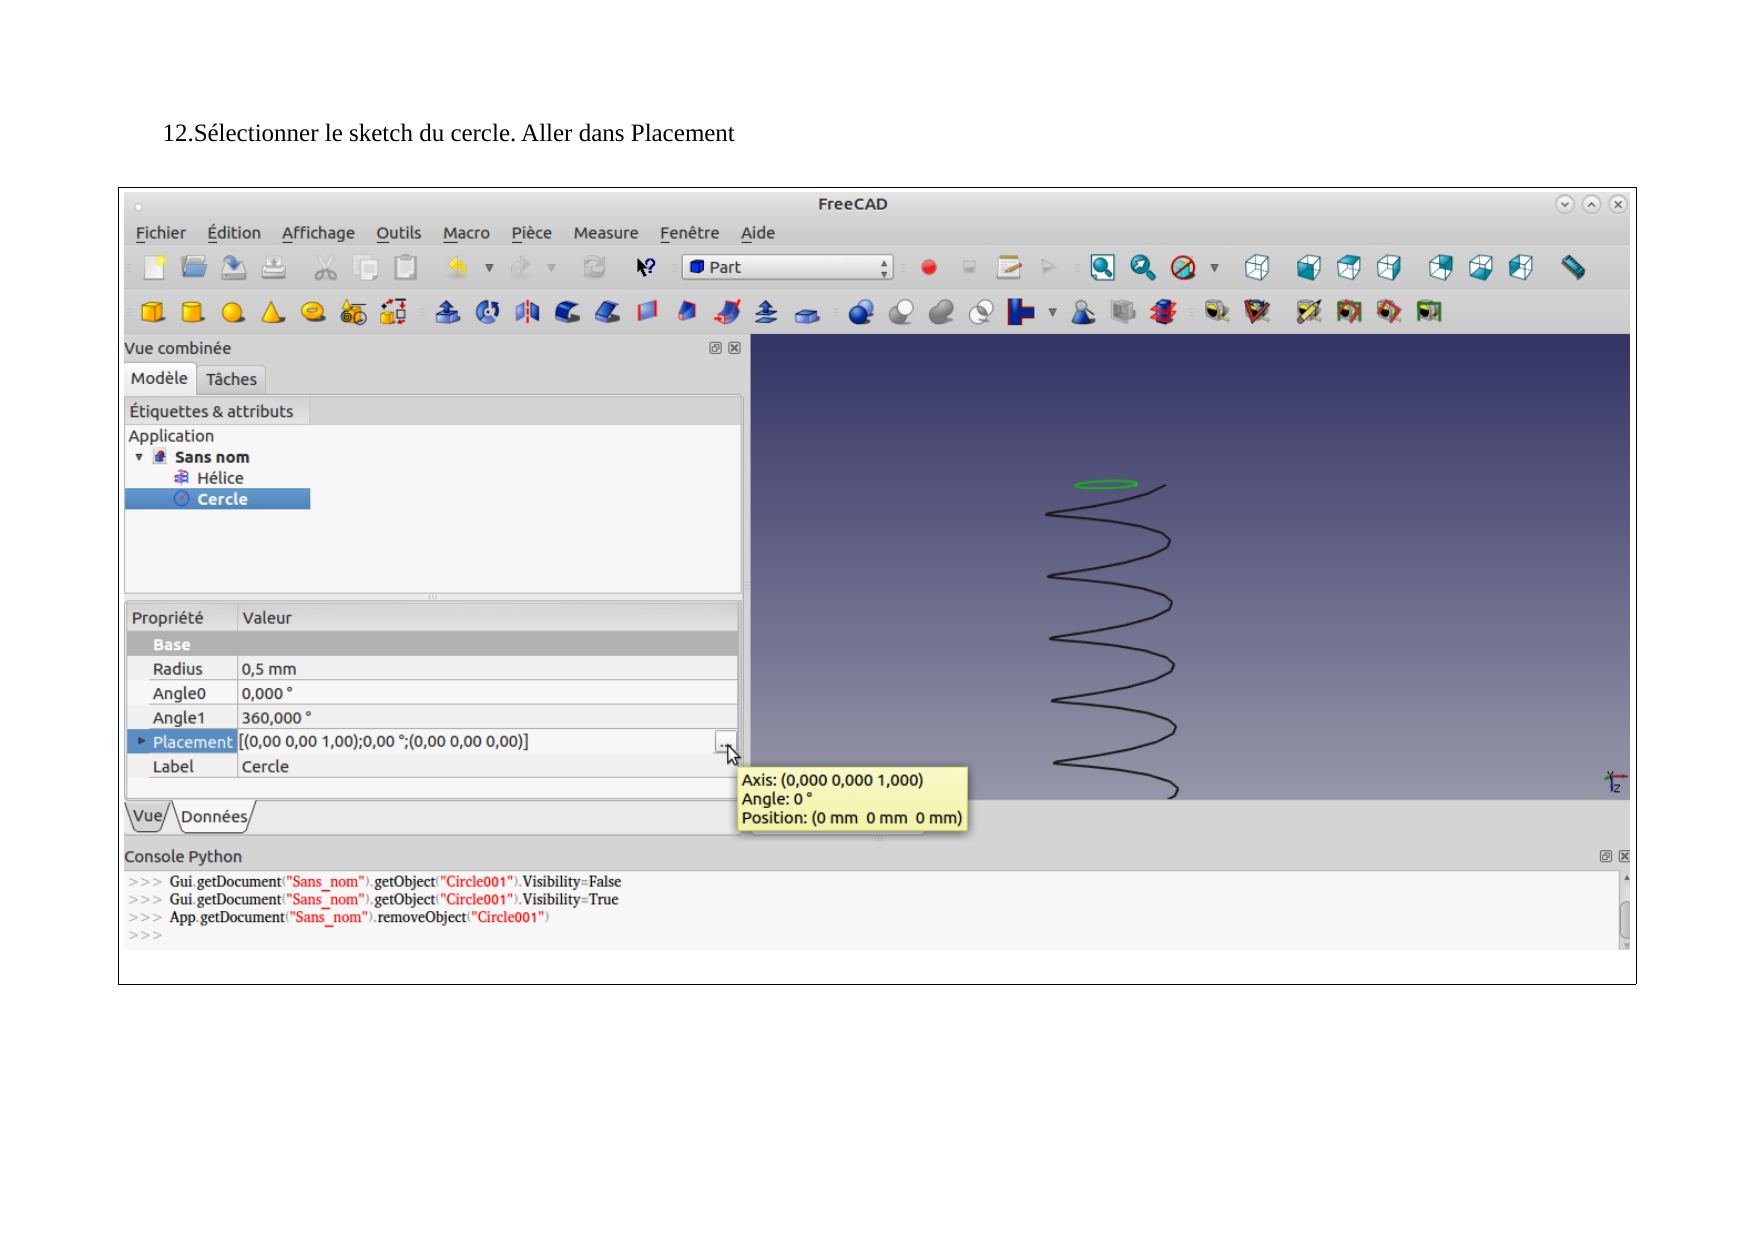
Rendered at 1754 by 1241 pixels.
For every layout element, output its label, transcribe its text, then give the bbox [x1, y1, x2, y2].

table_header [119, 188, 1636, 984]
list Sélectionner le sketch du cercle. Aller dans Placement [162, 118, 1636, 147]
picture [123, 192, 1630, 950]
